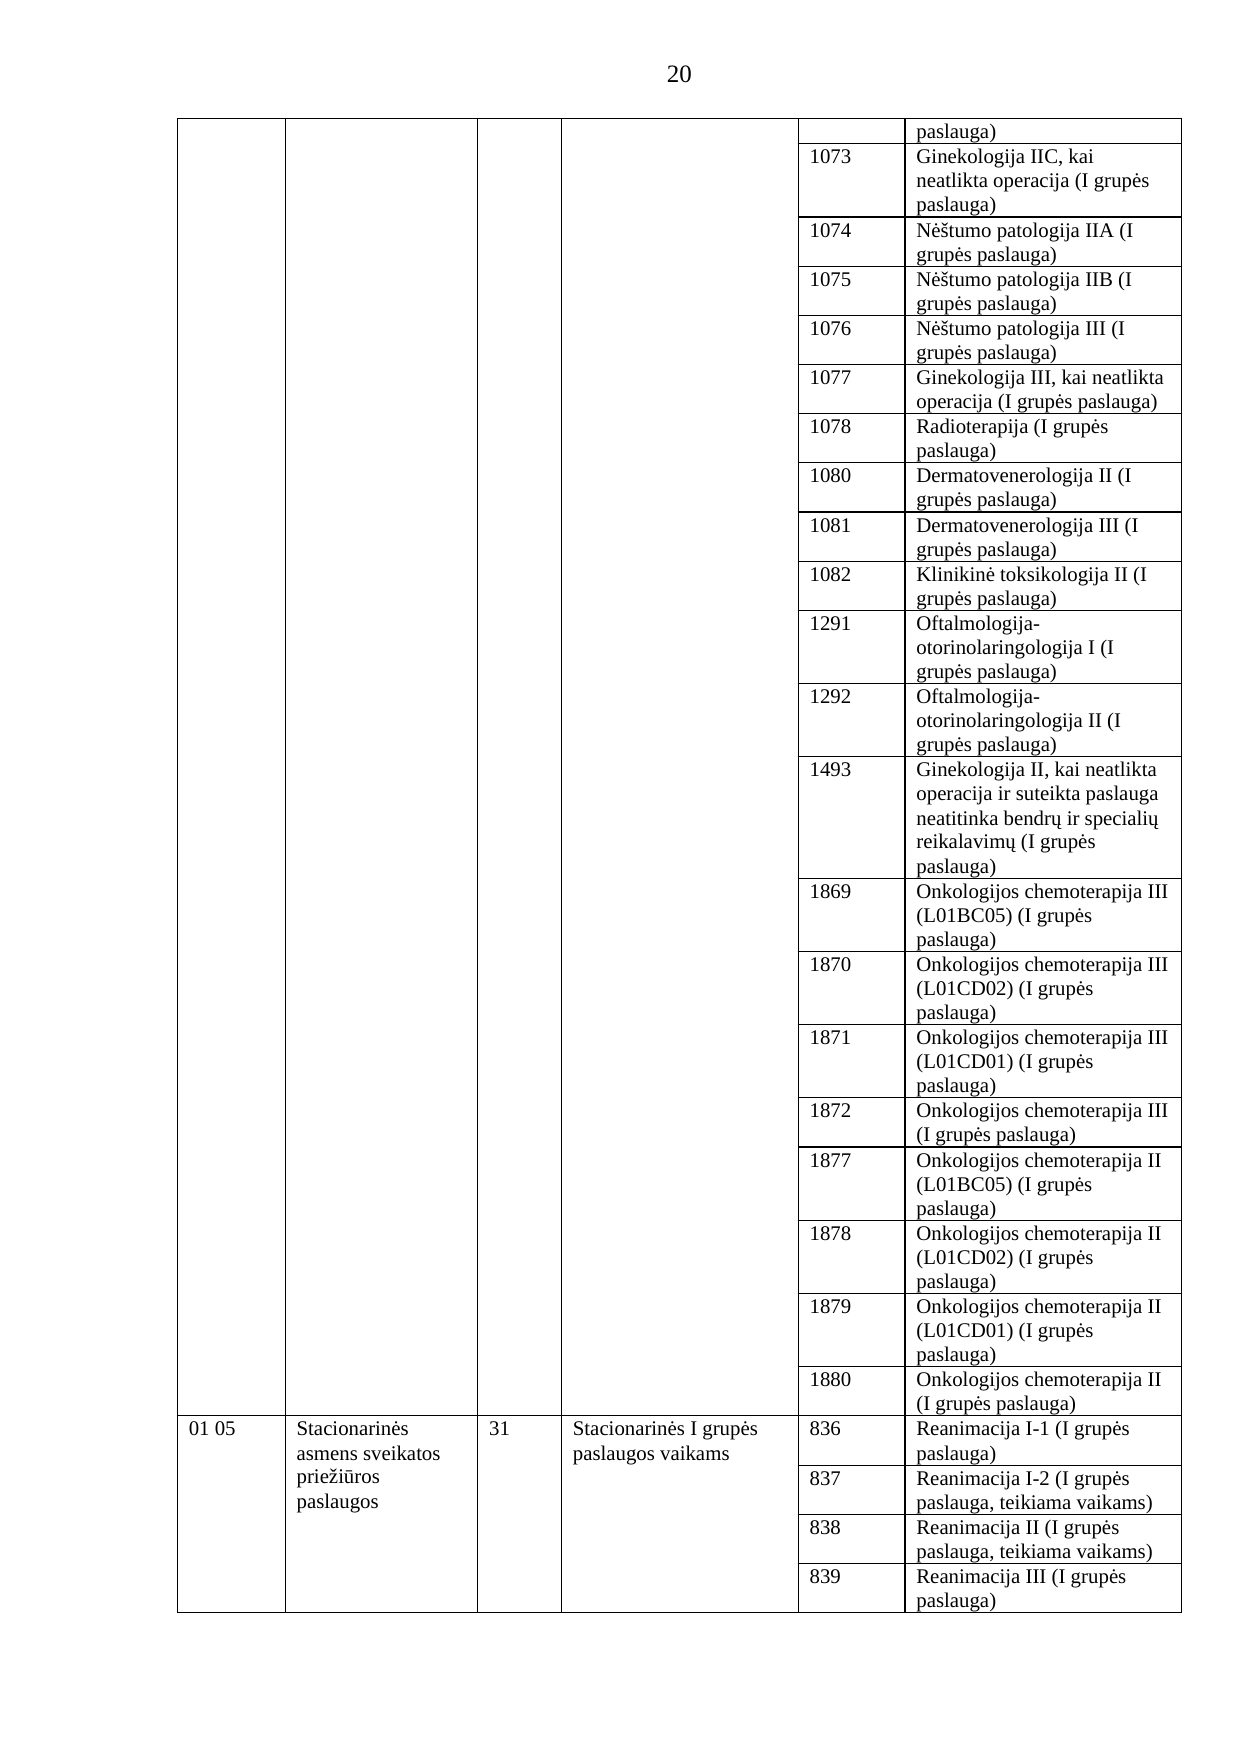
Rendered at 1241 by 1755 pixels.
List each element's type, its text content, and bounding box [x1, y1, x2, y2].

table_cell Reanimacija III (I grupės paslauga) [906, 1564, 1181, 1612]
table_cell Onkologijos chemoterapija III (L01BC05) (I grupės paslauga) [906, 879, 1181, 951]
table_cell Stacionarinės I grupės paslaugos vaikams [562, 1416, 798, 1612]
table_cell Ginekologija II, kai neatlikta operacija ir suteikta paslauga neatitinka bendrų ir specialių reikalavimų (I grupės paslauga) [906, 757, 1181, 878]
table_cell Reanimacija I-2 (I grupės paslauga, teikiama vaikams) [906, 1466, 1181, 1514]
table_cell Onkologijos chemoterapija II (L01CD02) (I grupės paslauga) [906, 1221, 1181, 1293]
table_cell 1877 [799, 1148, 904, 1220]
table_cell 837 [799, 1466, 904, 1514]
table_cell Nėštumo patologija III (I grupės paslauga) [906, 316, 1181, 364]
table_cell Onkologijos chemoterapija II (L01BC05) (I grupės paslauga) [906, 1148, 1181, 1220]
table_cell 1871 [799, 1025, 904, 1097]
table_cell [178, 119, 285, 1415]
table_cell 1493 [799, 757, 904, 878]
table_cell 1073 [799, 144, 904, 216]
table_cell Onkologijos chemoterapija III (L01CD01) (I grupės paslauga) [906, 1025, 1181, 1097]
table_cell 836 [799, 1416, 904, 1464]
table_cell 1869 [799, 879, 904, 951]
table_cell 839 [799, 1564, 904, 1612]
table_cell Klinikinė toksikologija II (I grupės paslauga) [906, 562, 1181, 610]
table_cell [286, 119, 477, 1415]
table_cell 1872 [799, 1098, 904, 1146]
table_cell [478, 119, 561, 1415]
table_cell 1077 [799, 365, 904, 413]
table_cell 838 [799, 1515, 904, 1563]
table_cell Stacionarinės asmens sveikatos priežiūros paslaugos [286, 1416, 477, 1612]
table_cell Dermatovenerologija III (I grupės paslauga) [906, 513, 1181, 561]
table_cell Ginekologija III, kai neatlikta operacija (I grupės paslauga) [906, 365, 1181, 413]
table_cell Oftalmologija-otorinolaringologija II (I grupės paslauga) [906, 684, 1181, 756]
table_cell [799, 119, 904, 143]
table_cell 31 [478, 1416, 561, 1612]
table_cell Onkologijos chemoterapija III (L01CD02) (I grupės paslauga) [906, 952, 1181, 1024]
table_cell 1080 [799, 463, 904, 511]
table_cell 1081 [799, 513, 904, 561]
table_cell Nėštumo patologija IIB (I grupės paslauga) [906, 267, 1181, 315]
table_cell Ginekologija IIC, kai neatlikta operacija (I grupės paslauga) [906, 144, 1181, 216]
table_cell 1076 [799, 316, 904, 364]
table_cell 1880 [799, 1367, 904, 1415]
table_cell Onkologijos chemoterapija II (I grupės paslauga) [906, 1367, 1181, 1415]
table_cell 1879 [799, 1294, 904, 1366]
table_cell Reanimacija I-1 (I grupės paslauga) [906, 1416, 1181, 1464]
table_cell 1292 [799, 684, 904, 756]
table_cell Reanimacija II (I grupės paslauga, teikiama vaikams) [906, 1515, 1181, 1563]
table_cell 1291 [799, 611, 904, 683]
table_cell 1082 [799, 562, 904, 610]
table_cell 1078 [799, 414, 904, 462]
table_cell 01 05 [178, 1416, 285, 1612]
table_cell Dermatovenerologija II (I grupės paslauga) [906, 463, 1181, 511]
table_cell paslauga) [906, 119, 1181, 143]
table_cell Onkologijos chemoterapija II (L01CD01) (I grupės paslauga) [906, 1294, 1181, 1366]
table_cell Onkologijos chemoterapija III (I grupės paslauga) [906, 1098, 1181, 1146]
table_cell 1074 [799, 218, 904, 266]
table_cell Oftalmologija-otorinolaringologija I (I grupės paslauga) [906, 611, 1181, 683]
table_cell Radioterapija (I grupės paslauga) [906, 414, 1181, 462]
table_cell 1870 [799, 952, 904, 1024]
table_cell 1878 [799, 1221, 904, 1293]
table_cell Nėštumo patologija IIA (I grupės paslauga) [906, 218, 1181, 266]
table_cell 1075 [799, 267, 904, 315]
table_cell [562, 119, 798, 1415]
